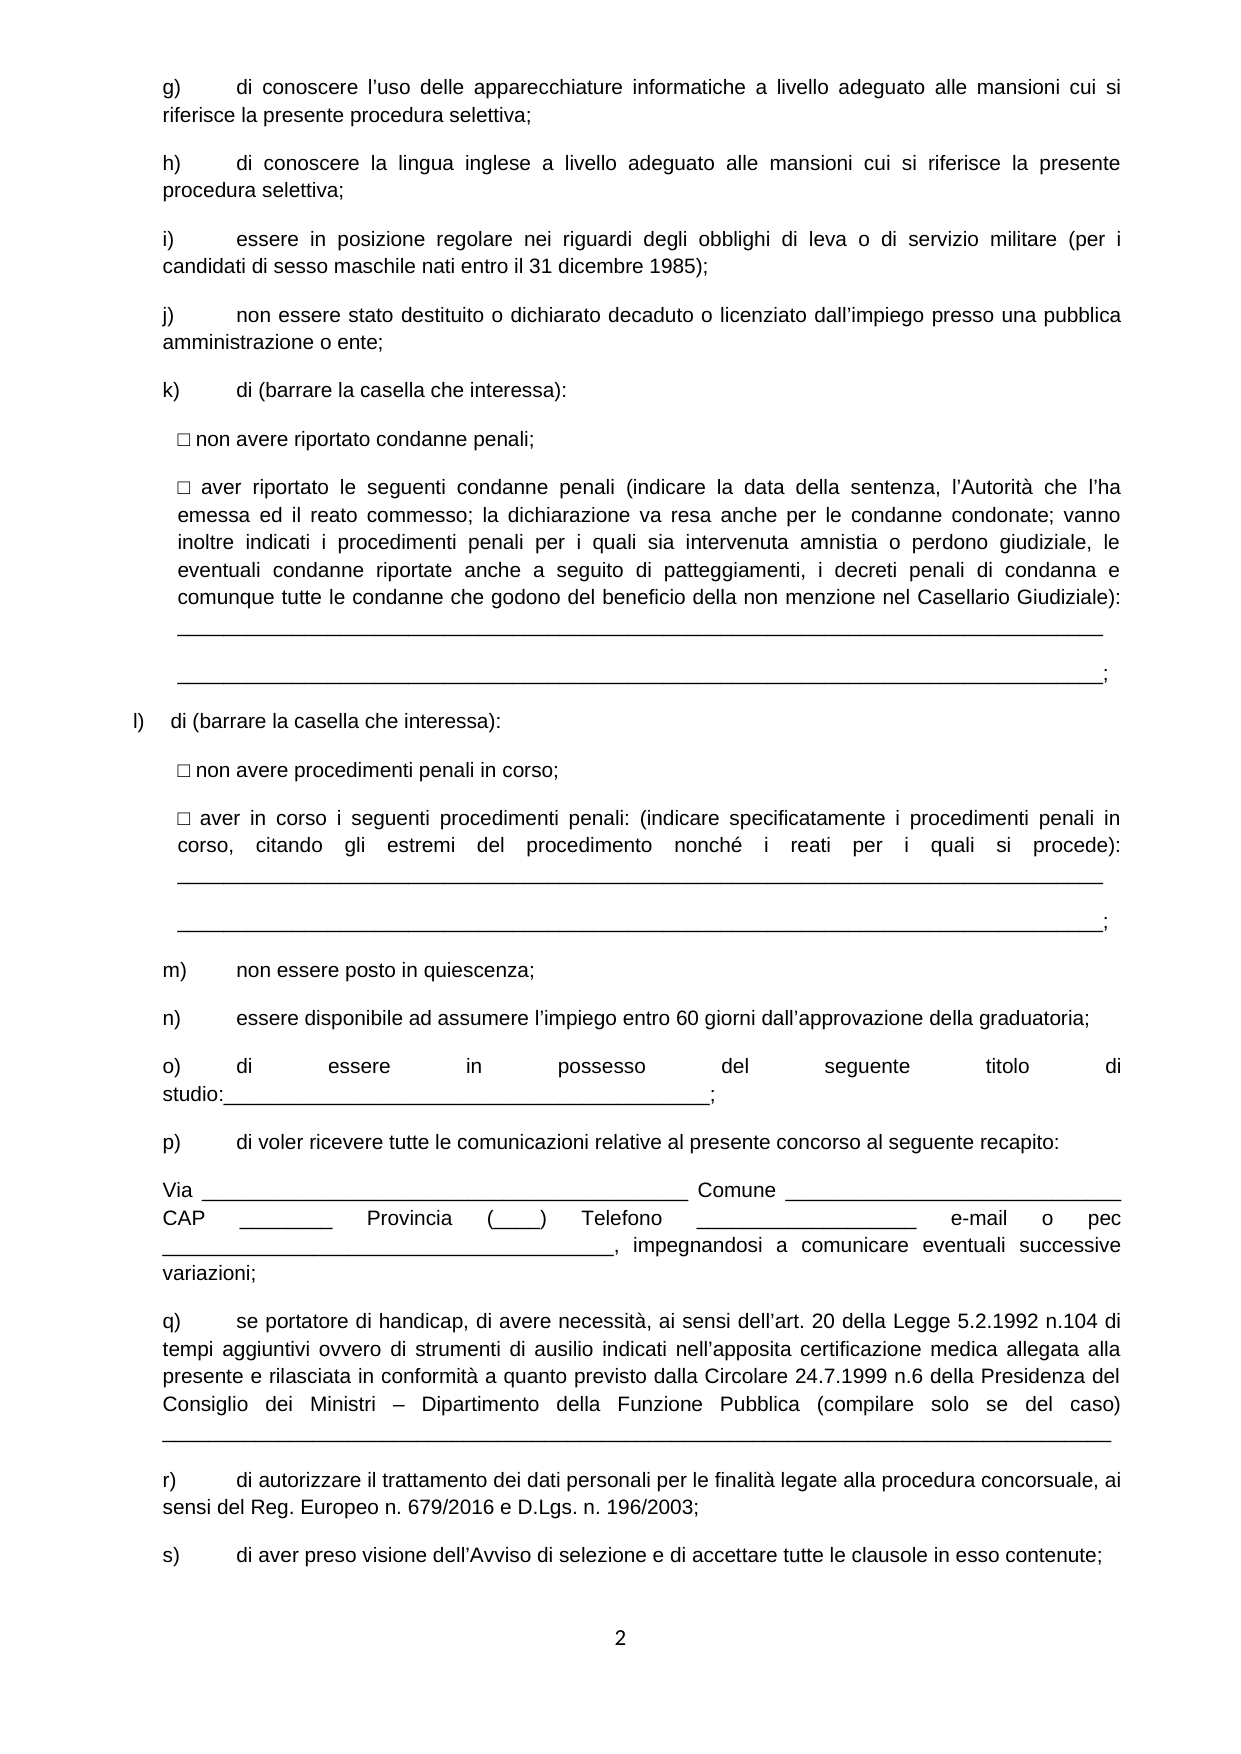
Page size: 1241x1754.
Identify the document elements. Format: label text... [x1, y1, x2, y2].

list essere disponibile ad assumere l’impiego entro 60 giorni dall’approvazione della graduatoria; [162, 1006, 1122, 1030]
list non essere posto in quiescenza; [162, 957, 1122, 981]
list di essere in possesso del seguente titolo di studio:__________________________________________; [162, 1054, 1122, 1106]
list se portatore di handicap, di avere necessità, ai sensi dell’art. 20 della Legge 5.2.1992 n.104 di tempi aggiuntivi ovvero di strumenti di ausilio indicati nell’apposita certificazione medica allegata alla presente e rilasciata in conformità a quanto previsto dalla Circolare 24.7.1999 n.6 della Presidenza del Consiglio dei Ministri – Dipartimento della Funzione Pubblica (compilare solo se del caso) __________________________________________________________________________________ [162, 1309, 1122, 1443]
text □ non avere procedimenti penali in corso; [177, 757, 1122, 781]
list non essere stato destituito o dichiarato decaduto o licenziato dall’impiego presso una pubblica amministrazione o ente; [162, 302, 1122, 354]
text Via __________________________________________ Comune _____________________________ CAP ________ Provincia (____) Telefono ___________________ e-mail o pec _______________________________________, impegnandosi a comunicare eventuali successive variazioni; [162, 1178, 1122, 1285]
text □ non avere riportato condanne penali; [177, 427, 1122, 451]
list di voler ricevere tutte le comunicazioni relative al presente concorso al seguente recapito: [162, 1130, 1122, 1154]
list di (barrare la casella che interessa): [162, 378, 1122, 402]
list di aver preso visione dell’Avviso di selezione e di accettare tutte le clausole in esso contenute; [162, 1543, 1122, 1567]
list di conoscere la lingua inglese a livello adeguato alle mansioni cui si riferisce la presente procedura selettiva; [162, 151, 1122, 202]
text □ aver riportato le seguenti condanne penali (indicare la data della sentenza, l’Autorità che l’ha emessa ed il reato commesso; la dichiarazione va resa anche per le condanne condonate; vanno inoltre indicati i procedimenti penali per i quali sia intervenuta amnistia o perdono giudiziale, le eventuali condanne riportate anche a seguito di patteggiamenti, i decreti penali di condanna e comunque tutte le condanne che godono del beneficio della non menzione nel Casellario Giudiziale): ________________________________________________________________________________ [177, 475, 1122, 636]
list di conoscere l’uso delle apparecchiature informatiche a livello adeguato alle mansioni cui si riferisce la presente procedura selettiva; [162, 75, 1122, 126]
text ________________________________________________________________________________; [177, 909, 1122, 933]
text □ aver in corso i seguenti procedimenti penali: (indicare specificatamente i procedimenti penali in corso, citando gli estremi del procedimento nonché i reati per i quali si procede): ________________________________________________________________________________ [177, 806, 1122, 885]
list di (barrare la casella che interessa): [133, 709, 1122, 733]
list di autorizzare il trattamento dei dati personali per le finalità legate alla procedura concorsuale, ai sensi del Reg. Europeo n. 679/2016 e D.Lgs. n. 196/2003; [162, 1467, 1122, 1519]
text ________________________________________________________________________________; [177, 661, 1122, 685]
list essere in posizione regolare nei riguardi degli obblighi di leva o di servizio militare (per i candidati di sesso maschile nati entro il 31 dicembre 1985); [162, 227, 1122, 278]
